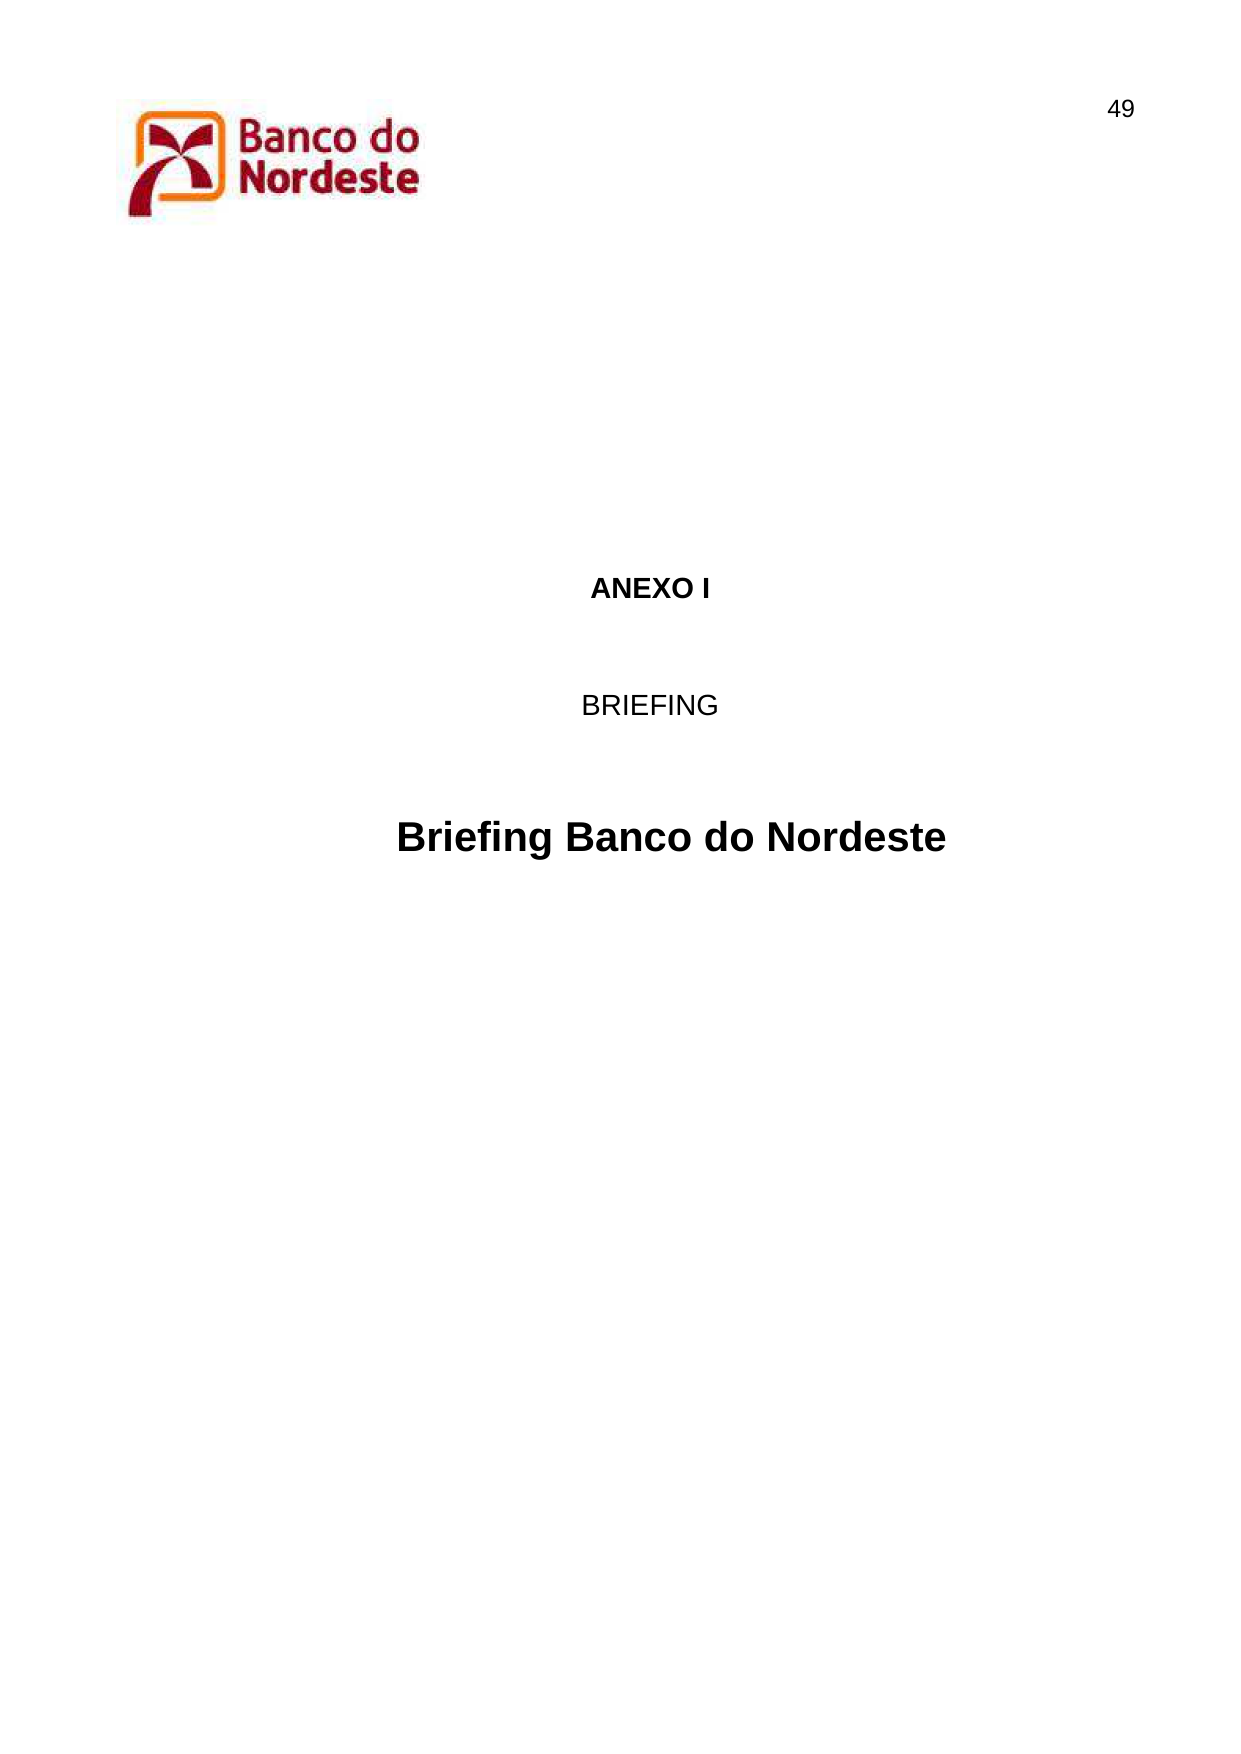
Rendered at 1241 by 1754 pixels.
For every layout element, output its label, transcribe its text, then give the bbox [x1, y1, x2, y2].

text BRIEFING [166, 687, 1135, 721]
subtitle ANEXO I [166, 571, 1135, 604]
picture [116, 98, 427, 226]
text Briefing Banco do Nordeste [166, 812, 947, 860]
